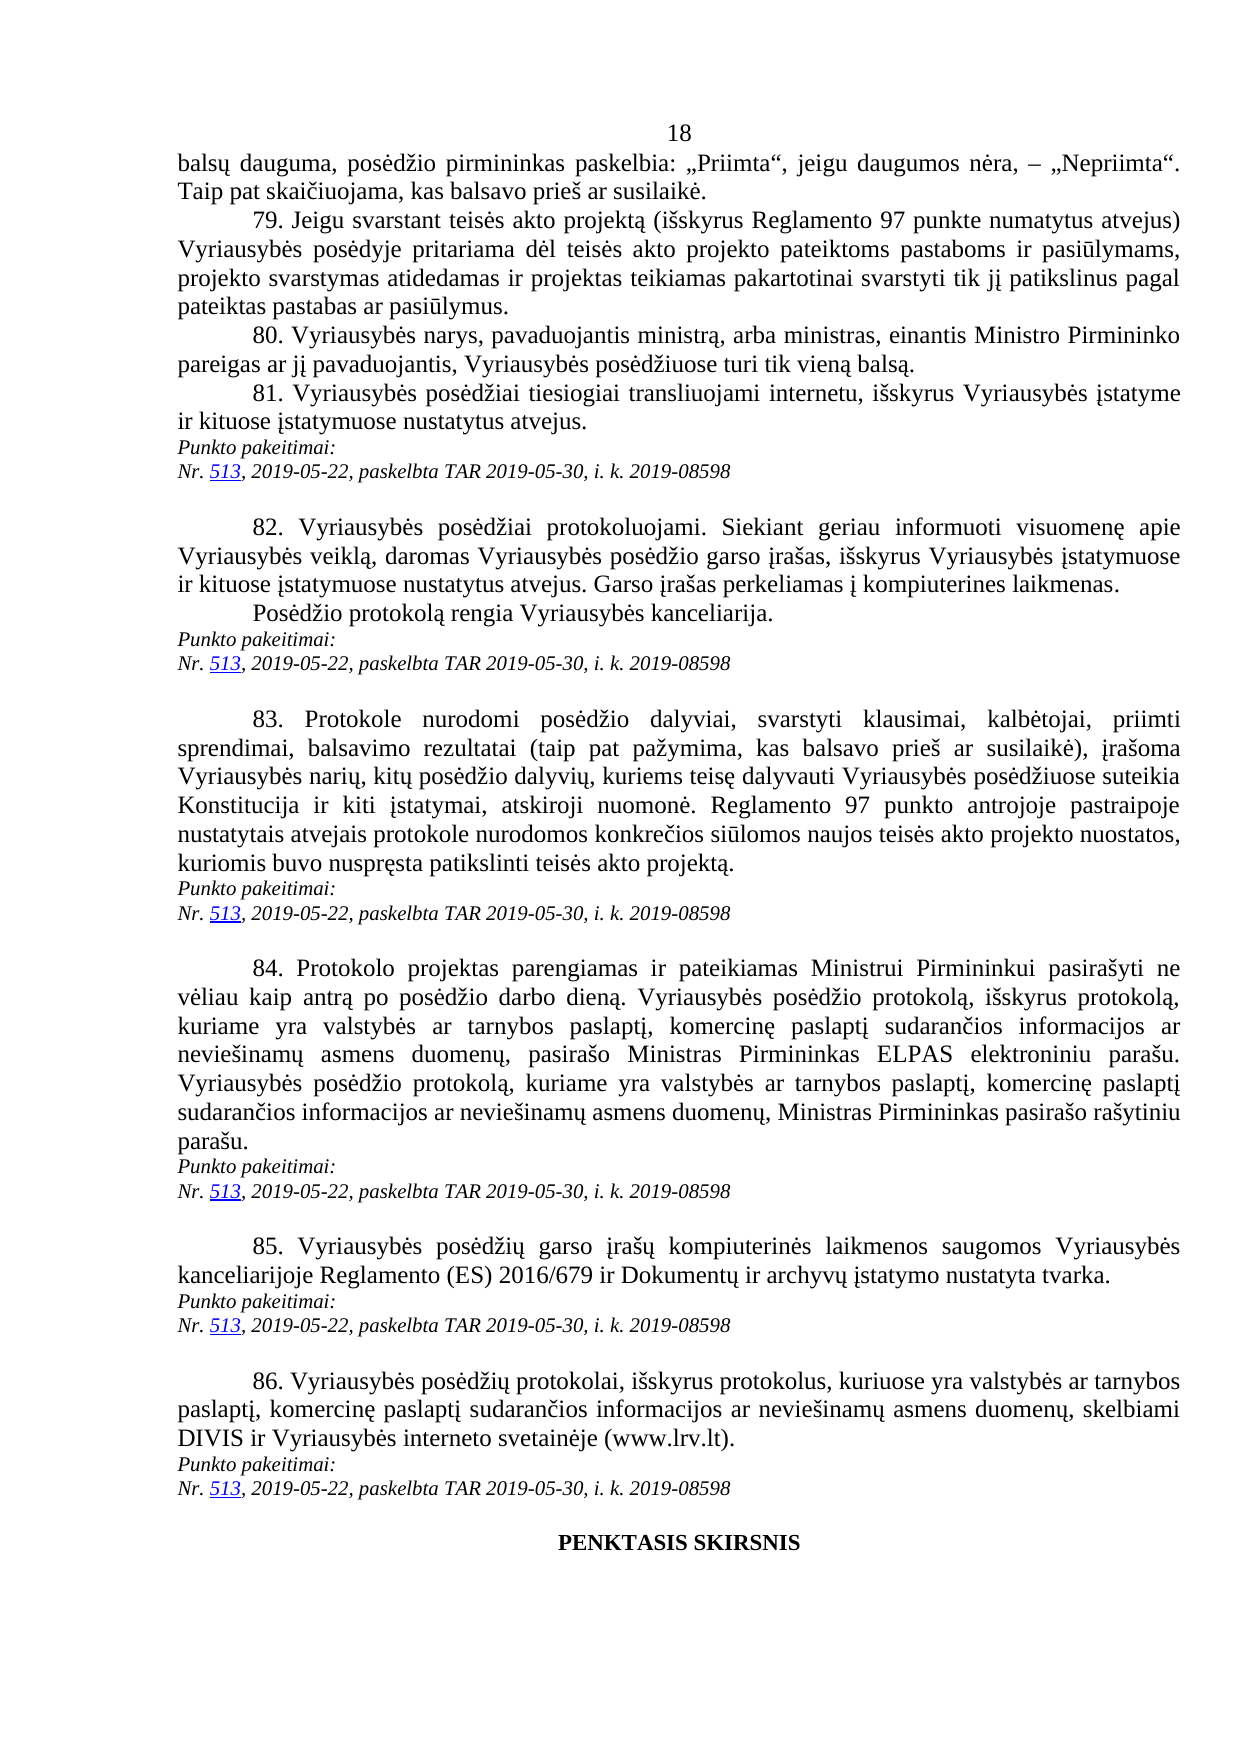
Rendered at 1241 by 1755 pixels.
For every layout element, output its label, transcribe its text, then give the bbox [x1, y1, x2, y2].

text Punkto pakeitimai: [177, 435, 1181, 459]
text Nr. 513, 2019-05-22, paskelbta TAR 2019-05-30, i. k. 2019-08598 [177, 651, 1181, 675]
text 82. Vyriausybės posėdžiai protokoluojami. Siekiant geriau informuoti visuomenę apie Vyriausybės veiklą, daromas Vyriausybės posėdžio garso įrašas, išskyrus Vyriausybės įstatymuose ir kituose įstatymuose nustatytus atvejus. Garso įrašas perkeliamas į kompiuterines laikmenas. [177, 512, 1181, 598]
text 79. Jeigu svarstant teisės akto projektą (išskyrus Reglamento 97 punkte numatytus atvejus) Vyriausybės posėdyje pritariama dėl teisės akto projekto pateiktoms pastaboms ir pasiūlymams, projekto svarstymas atidedamas ir projektas teikiamas pakartotinai svarstyti tik jį patikslinus pagal pateiktas pastabas ar pasiūlymus. [177, 205, 1181, 320]
text PENKTASIS SKIRSNIS [177, 1529, 1181, 1555]
text balsų dauguma, posėdžio pirmininkas paskelbia: „Priimta“, jeigu daugumos nėra, – „Nepriimta“. Taip pat skaičiuojama, kas balsavo prieš ar susilaikė. [177, 148, 1181, 205]
text Punkto pakeitimai: [177, 1154, 1181, 1178]
text 81. Vyriausybės posėdžiai tiesiogiai transliuojami internetu, išskyrus Vyriausybės įstatyme ir kituose įstatymuose nustatytus atvejus. [177, 378, 1181, 435]
text Punkto pakeitimai: [177, 1452, 1181, 1476]
text Nr. 513, 2019-05-22, paskelbta TAR 2019-05-30, i. k. 2019-08598 [177, 1313, 1181, 1337]
text Punkto pakeitimai: [177, 627, 1181, 651]
text Punkto pakeitimai: [177, 1289, 1181, 1313]
text Nr. 513, 2019-05-22, paskelbta TAR 2019-05-30, i. k. 2019-08598 [177, 1178, 1181, 1203]
text 80. Vyriausybės narys, pavaduojantis ministrą, arba ministras, einantis Ministro Pirmininko pareigas ar jį pavaduojantis, Vyriausybės posėdžiuose turi tik vieną balsą. [177, 320, 1181, 378]
text 84. Protokolo projektas parengiamas ir pateikiamas Ministrui Pirmininkui pasirašyti ne vėliau kaip antrą po posėdžio darbo dieną. Vyriausybės posėdžio protokolą, išskyrus protokolą, kuriame yra valstybės ar tarnybos paslaptį, komercinę paslaptį sudarančios informacijos ar neviešinamų asmens duomenų, pasirašo Ministras Pirmininkas ELPAS elektroniniu parašu. Vyriausybės posėdžio protokolą, kuriame yra valstybės ar tarnybos paslaptį, komercinę paslaptį sudarančios informacijos ar neviešinamų asmens duomenų, Ministras Pirmininkas pasirašo rašytiniu parašu. [177, 953, 1181, 1154]
text Nr. 513, 2019-05-22, paskelbta TAR 2019-05-30, i. k. 2019-08598 [177, 900, 1181, 924]
text 85. Vyriausybės posėdžių garso įrašų kompiuterinės laikmenos saugomos Vyriausybės kanceliarijoje Reglamento (ES) 2016/679 ir Dokumentų ir archyvų įstatymo nustatyta tvarka. [177, 1231, 1181, 1289]
text 86. Vyriausybės posėdžių protokolai, išskyrus protokolus, kuriuose yra valstybės ar tarnybos paslaptį, komercinę paslaptį sudarančios informacijos ar neviešinamų asmens duomenų, skelbiami DIVIS ir Vyriausybės interneto svetainėje (www.lrv.lt). [177, 1366, 1181, 1452]
text 83. Protokole nurodomi posėdžio dalyviai, svarstyti klausimai, kalbėtojai, priimti sprendimai, balsavimo rezultatai (taip pat pažymima, kas balsavo prieš ar susilaikė), įrašoma Vyriausybės narių, kitų posėdžio dalyvių, kuriems teisę dalyvauti Vyriausybės posėdžiuose suteikia Konstitucija ir kiti įstatymai, atskiroji nuomonė. Reglamento 97 punkto antrojoje pastraipoje nustatytais atvejais protokole nurodomos konkrečios siūlomos naujos teisės akto projekto nuostatos, kuriomis buvo nuspręsta patikslinti teisės akto projektą. [177, 704, 1181, 876]
text Punkto pakeitimai: [177, 876, 1181, 900]
text Nr. 513, 2019-05-22, paskelbta TAR 2019-05-30, i. k. 2019-08598 [177, 1476, 1181, 1500]
text Nr. 513, 2019-05-22, paskelbta TAR 2019-05-30, i. k. 2019-08598 [177, 459, 1181, 483]
text Posėdžio protokolą rengia Vyriausybės kanceliarija. [177, 598, 1181, 627]
